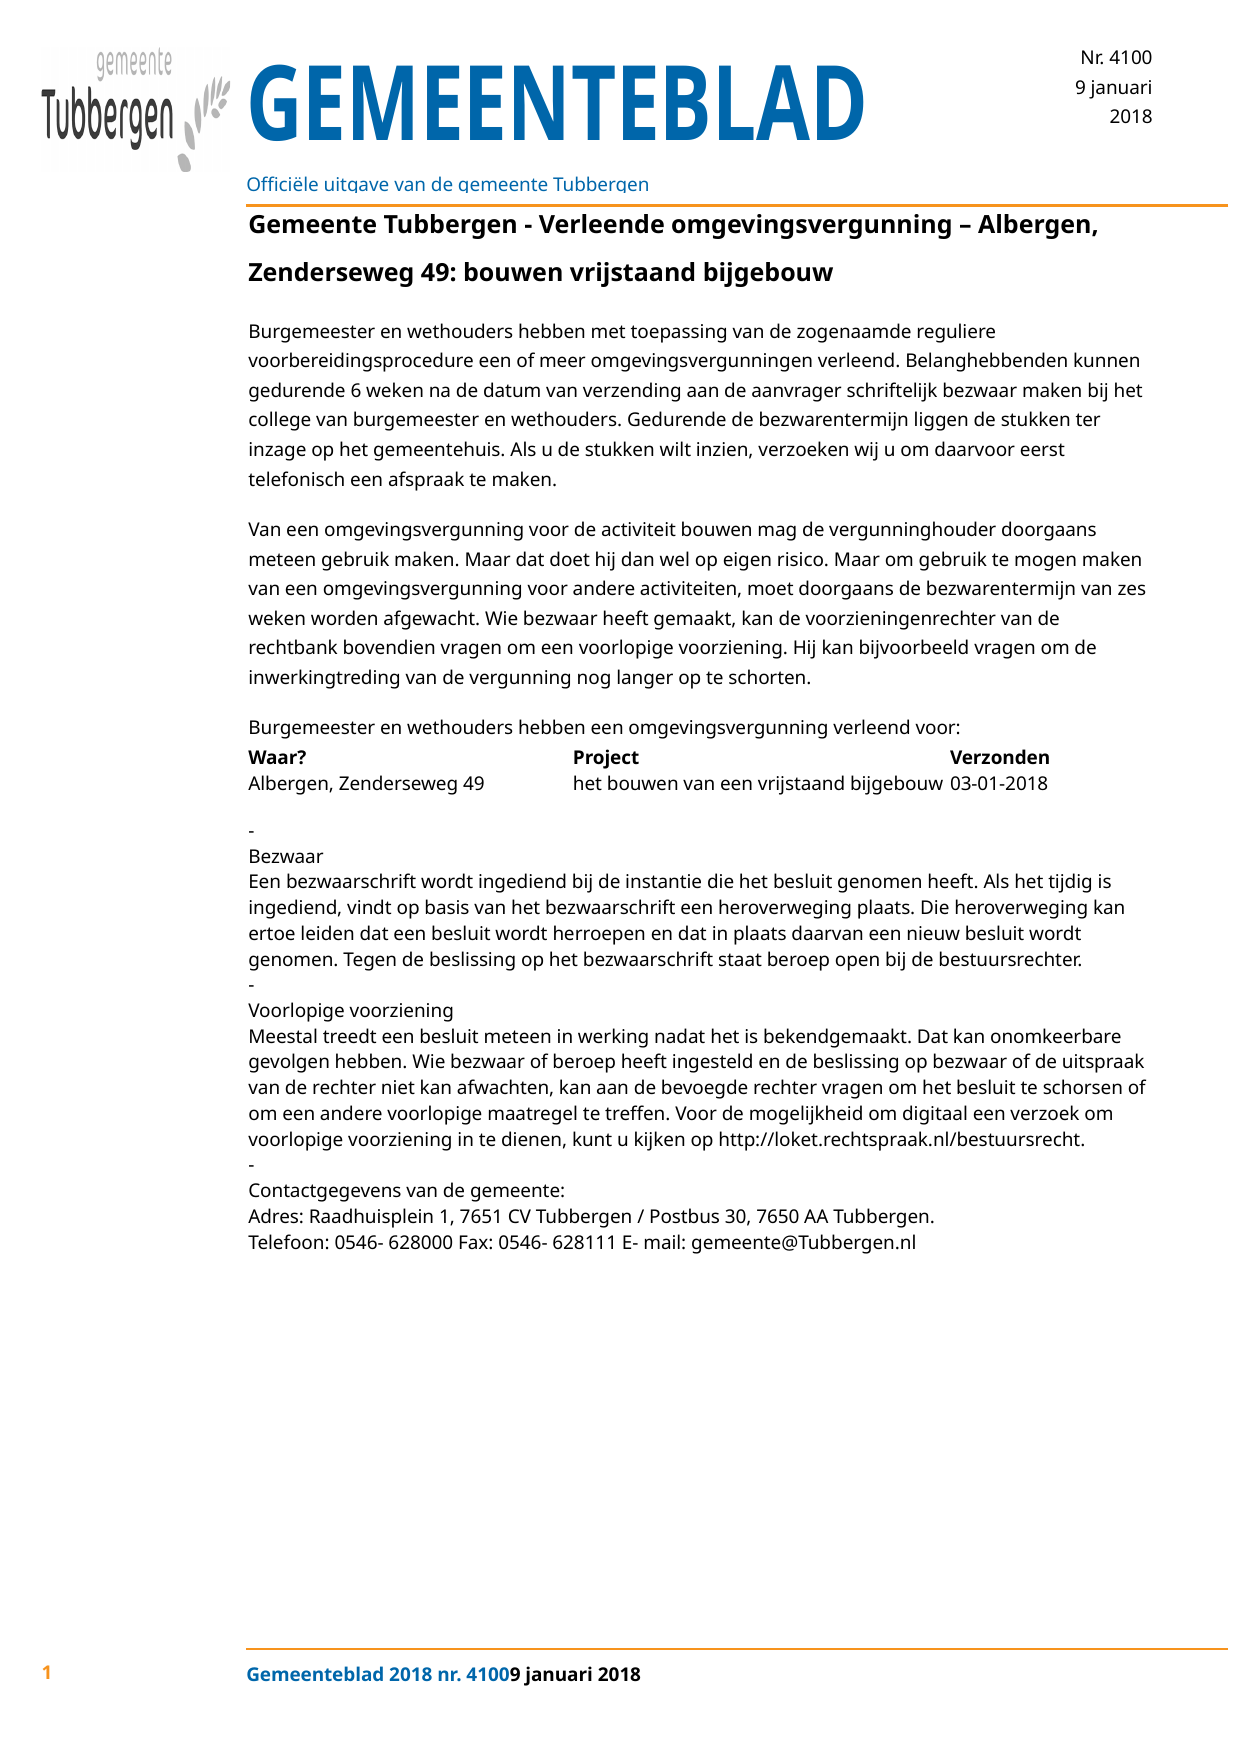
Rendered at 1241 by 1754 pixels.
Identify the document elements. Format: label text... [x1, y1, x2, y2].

text Contactgegevens van de gemeente: [248, 1177, 1152, 1203]
text Bezwaar [248, 843, 1152, 869]
text Gemeente Tubbergen - Verleende omgevingsvergunning – Albergen, Zenderseweg 49: bouwen vrijstaand bijgebouw [248, 207, 1152, 288]
text Adres: Raadhuisplein 1, 7651 CV Tubbergen / Postbus 30, 7650 AA Tubbergen. [248, 1203, 1152, 1229]
table_cell 03-01-2018 [950, 770, 1152, 796]
text Burgemeester en wethouders hebben met toepassing van de zogenaamde reguliere voorbereidingsprocedure een of meer omgevingsvergunningen verleend. Belanghebbenden kunnen gedurende 6 weken na de datum van verzending aan de aanvrager schriftelijk bezwaar maken bij het college van burgemeester en wethouders. Gedurende de bezwarentermijn liggen de stukken ter inzage op het gemeentehuis. Als u de stukken wilt inzien, verzoeken wij u om daarvoor eerst telefonisch een afspraak te maken. [248, 318, 1152, 492]
text Van een omgevingsvergunning voor de activiteit bouwen mag de vergunninghouder doorgaans meteen gebruik maken. Maar dat doet hij dan wel op eigen risico. Maar om gebruik te mogen maken van een omgevingsvergunning voor andere activiteiten, moet doorgaans de bezwarentermijn van zes weken worden afgewacht. Wie bezwaar heeft gemaakt, kan de voorzieningenrechter van de rechtbank bovendien vragen om een voorlopige voorziening. Hij kan bijvoorbeeld vragen om de inwerkingtreding van de vergunning nog langer op te schorten. [248, 516, 1152, 690]
picture [41, 47, 231, 172]
text Voorlopige voorziening [248, 997, 1152, 1023]
text Meestal treedt een besluit meteen in werking nadat het is bekendgemaakt. Dat kan onomkeerbare gevolgen hebben. Wie bezwaar of beroep heeft ingesteld en de beslissing op bezwaar of de uitspraak van de rechter niet kan afwachten, kan aan de bevoegde rechter vragen om het besluit te schorsen of om een andere voorlopige maatregel te treffen. Voor de mogelijkheid om digitaal een verzoek om voorlopige voorziening in te dienen, kunt u kijken op http://loket.rechtspraak.nl/bestuursrecht. [248, 1023, 1152, 1152]
text Een bezwaarschrift wordt ingediend bij de instantie die het besluit genomen heeft. Als het tijdig is ingediend, vindt op basis van het bezwaarschrift een heroverweging plaats. Die heroverweging kan ertoe leiden dat een besluit wordt herroepen en dat in plaats daarvan een nieuw besluit wordt genomen. Tegen de beslissing op het bezwaarschrift staat beroep open bij de bestuursrechter. [248, 869, 1152, 972]
table_cell het bouwen van een vrijstaand bijgebouw [573, 770, 950, 796]
table_cell Albergen, Zenderseweg 49 [248, 770, 573, 796]
table_header Project [573, 744, 950, 770]
table_header Verzonden [950, 744, 1152, 770]
text - [248, 817, 1152, 843]
text Burgemeester en wethouders hebben een omgevingsvergunning verleend voor: [248, 714, 1152, 740]
text - [248, 1152, 1152, 1177]
text Telefoon: 0546- 628000 Fax: 0546- 628111 E- mail: gemeente@Tubbergen.nl [248, 1229, 1152, 1254]
text - [248, 972, 1152, 997]
table_header Waar? [248, 744, 573, 770]
